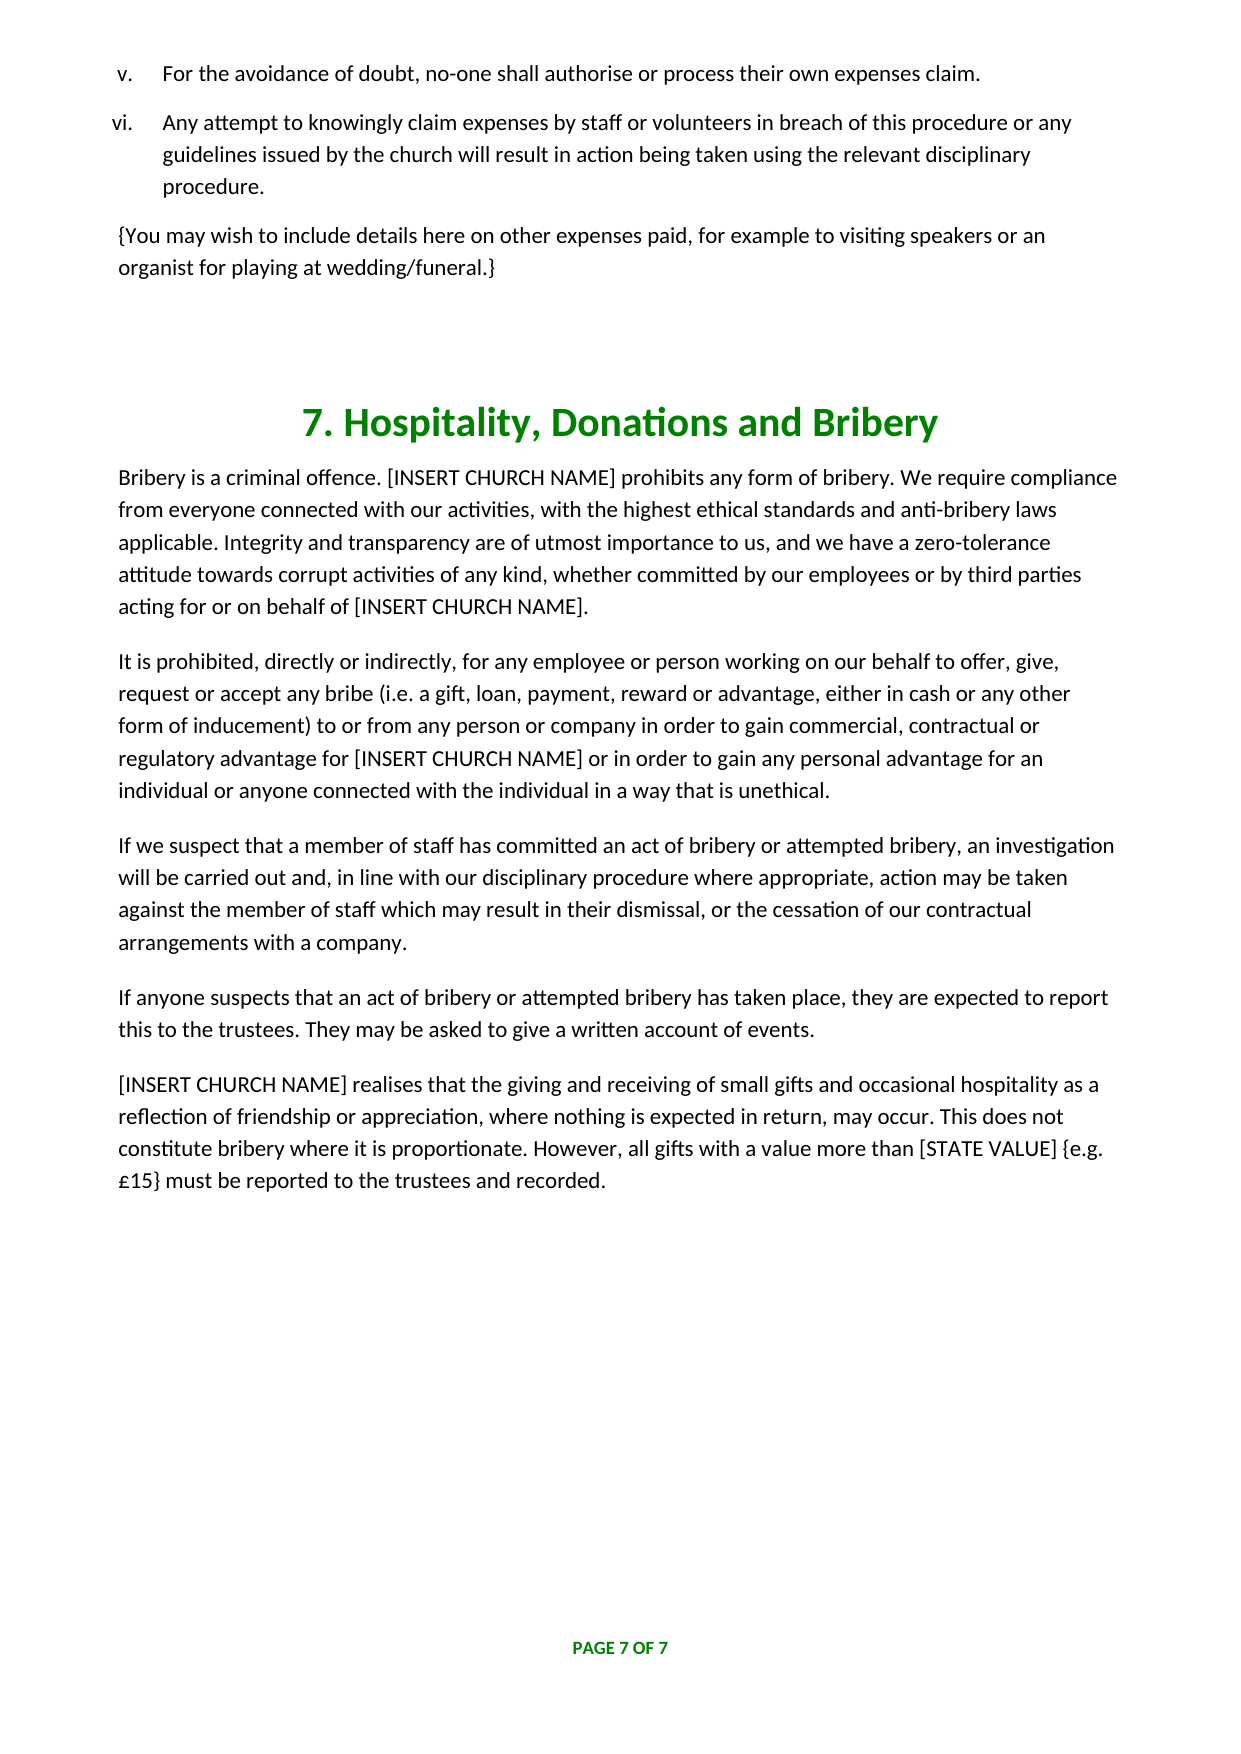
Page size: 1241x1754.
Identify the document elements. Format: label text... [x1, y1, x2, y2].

list Any attempt to knowingly claim expenses by staff or volunteers in breach of this procedure or any guidelines issued by the church will result in action being taken using the relevant disciplinary procedure. [133, 108, 1122, 200]
text If we suspect that a member of staff has committed an act of bribery or attempted bribery, an investigation will be carried out and, in line with our disciplinary procedure where appropriate, action may be taken against the member of staff which may result in their dismissal, or the cessation of our contractual arrangements with a company. [118, 831, 1122, 956]
text Bribery is a criminal offence. [INSERT CHURCH NAME] prohibits any form of bribery. We require compliance from everyone connected with our activities, with the highest ethical standards and anti-bribery laws applicable. Integrity and transparency are of utmost importance to us, and we have a zero-tolerance attitude towards corrupt activities of any kind, whether committed by our employees or by third parties acting for or on behalf of [INSERT CHURCH NAME]. [118, 463, 1122, 620]
subtitle 7. Hospitality, Donations and Bribery [236, 396, 1004, 447]
text [INSERT CHURCH NAME] realises that the giving and receiving of small gifts and occasional hospitality as a reflection of friendship or appreciation, where nothing is expected in return, may occur. This does not constitute bribery where it is proportionate. However, all gifts with a value more than [STATE VALUE] {e.g. £15} must be reported to the trustees and recorded. [118, 1070, 1122, 1195]
text If anyone suspects that an act of bribery or attempted bribery has taken place, they are expected to report this to the trustees. They may be asked to give a written account of events. [118, 983, 1122, 1043]
text It is prohibited, directly or indirectly, for any employee or person working on our behalf to offer, give, request or accept any bribe (i.e. a gift, loan, payment, reward or advantage, either in cash or any other form of inducement) to or from any person or company in order to gain commercial, contractual or regulatory advantage for [INSERT CHURCH NAME] or in order to gain any personal advantage for an individual or anyone connected with the individual in a way that is unethical. [118, 647, 1122, 804]
list For the avoidance of doubt, no-one shall authorise or process their own expenses claim. [133, 59, 1122, 87]
text {You may wish to include details here on other expenses paid, for example to visiting speakers or an organist for playing at wedding/funeral.} [118, 221, 1122, 281]
